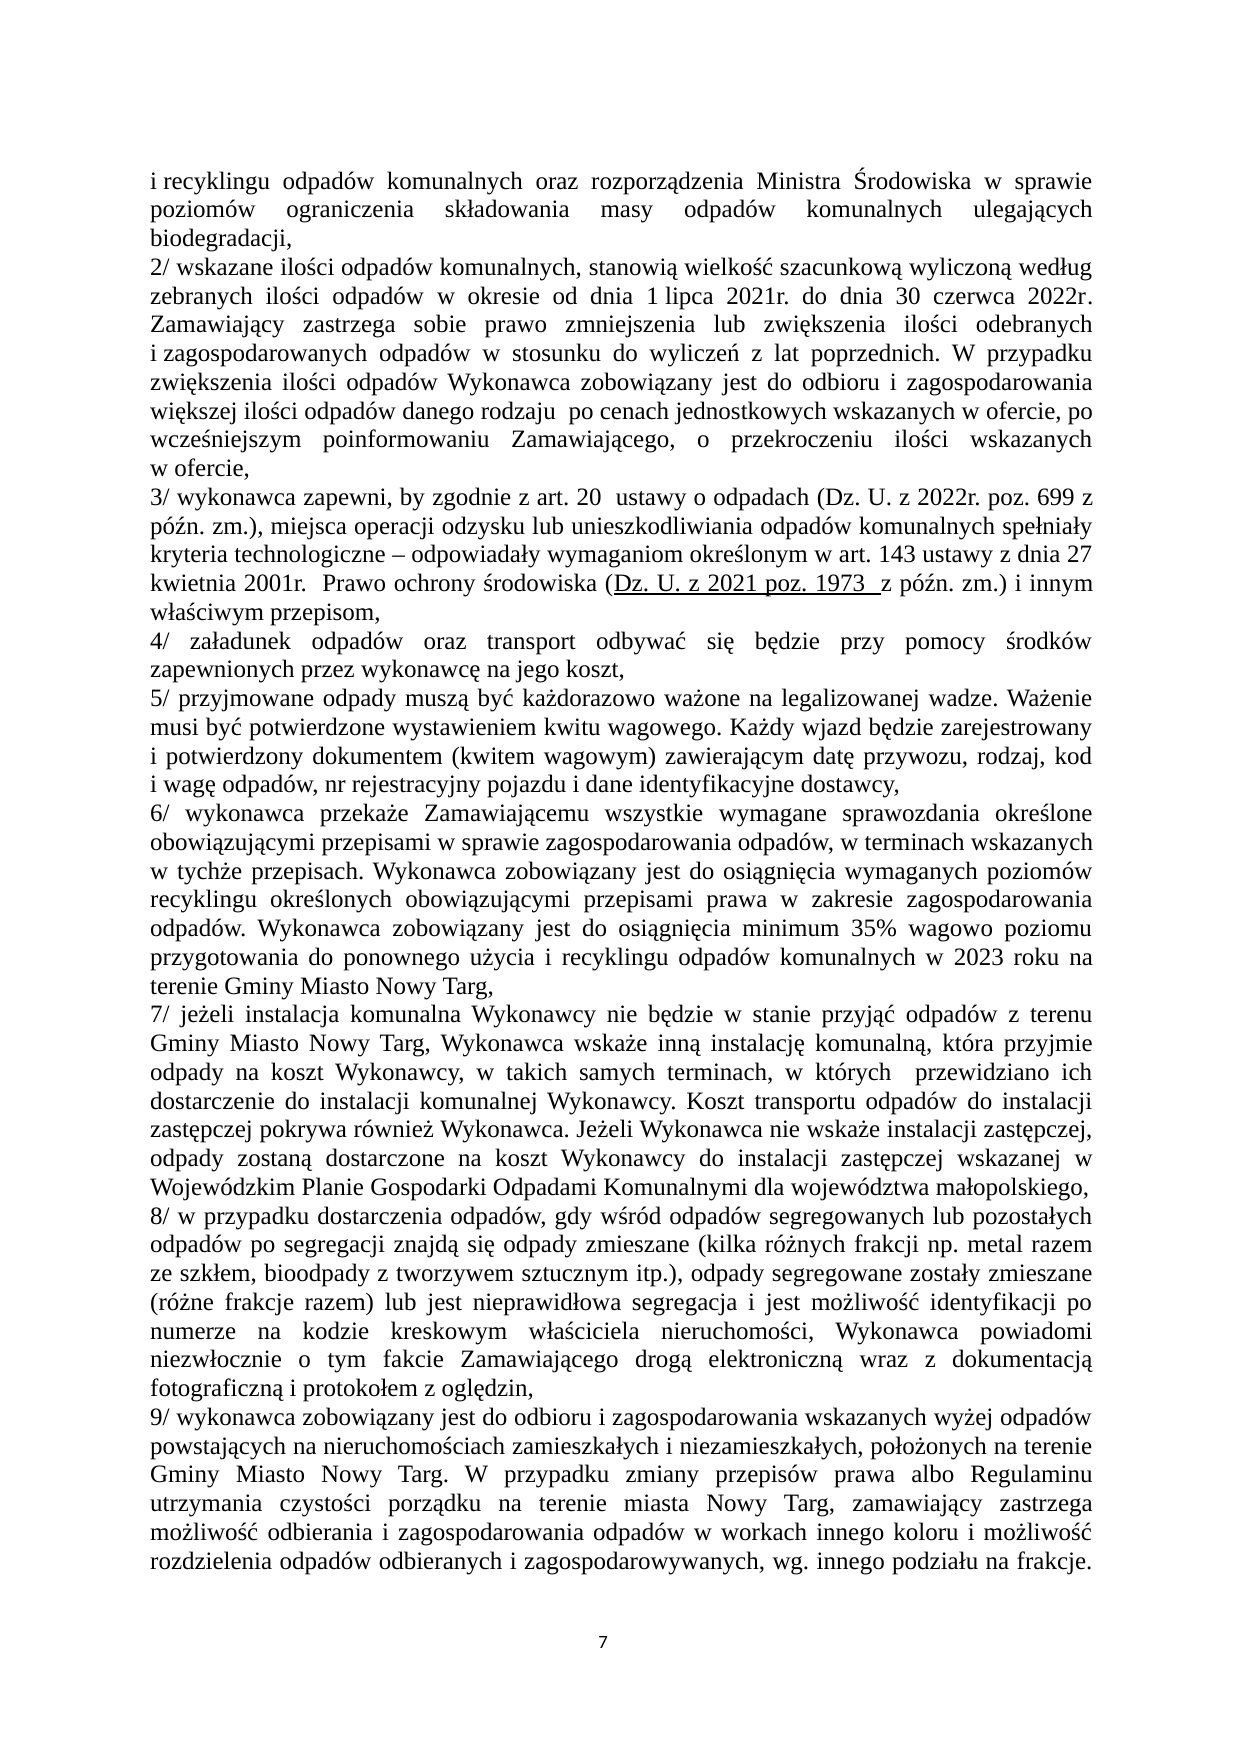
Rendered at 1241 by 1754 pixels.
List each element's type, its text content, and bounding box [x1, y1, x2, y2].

text 8/ w przypadku dostarczenia odpadów, gdy wśród odpadów segregowanych lub pozostałych odpadów po segregacji znajdą się odpady zmieszane (kilka różnych frakcji np. metal razem ze szkłem, bioodpady z tworzywem sztucznym itp.), odpady segregowane zostały zmieszane (różne frakcje razem) lub jest nieprawidłowa segregacja i jest możliwość identyfikacji po numerze na kodzie kreskowym właściciela nieruchomości, Wykonawca powiadomi niezwłocznie o tym fakcie Zamawiającego drogą elektroniczną wraz z dokumentacją fotograficzną i protokołem z oględzin, [150, 1201, 1093, 1402]
text 3/ wykonawca zapewni, by zgodnie z art. 20 ustawy o odpadach (Dz. U. z 2022r. poz. 699 z późn. zm.), miejsca operacji odzysku lub unieszkodliwiania odpadów komunalnych spełniały kryteria technologiczne – odpowiadały wymaganiom określonym w art. 143 ustawy z dnia 27 kwietnia 2001r. Prawo ochrony środowiska (Dz. U. z 2021 poz. 1973 z późn. zm.) i innym właściwym przepisom, [150, 482, 1093, 626]
text 2/ wskazane ilości odpadów komunalnych, stanowią wielkość szacunkową wyliczoną według zebranych ilości odpadów w okresie od dnia 1 lipca 2021r. do dnia 30 czerwca 2022r. Zamawiający zastrzega sobie prawo zmniejszenia lub zwiększenia ilości odebranych i zagospodarowanych odpadów w stosunku do wyliczeń z lat poprzednich. W przypadku zwiększenia ilości odpadów Wykonawca zobowiązany jest do odbioru i zagospodarowania większej ilości odpadów danego rodzaju po cenach jednostkowych wskazanych w ofercie, po wcześniejszym poinformowaniu Zamawiającego, o przekroczeniu ilości wskazanych w ofercie, [150, 252, 1093, 482]
text 9/ wykonawca zobowiązany jest do odbioru i zagospodarowania wskazanych wyżej odpadów powstających na nieruchomościach zamieszkałych i niezamieszkałych, położonych na terenie Gminy Miasto Nowy Targ. W przypadku zmiany przepisów prawa albo Regulaminu utrzymania czystości porządku na terenie miasta Nowy Targ, zamawiający zastrzega możliwość odbierania i zagospodarowania odpadów w workach innego koloru i możliwość rozdzielenia odpadów odbieranych i zagospodarowywanych, wg. innego podziału na frakcje. [150, 1402, 1093, 1574]
text 7/ jeżeli instalacja komunalna Wykonawcy nie będzie w stanie przyjąć odpadów z terenu Gminy Miasto Nowy Targ, Wykonawca wskaże inną instalację komunalną, która przyjmie odpady na koszt Wykonawcy, w takich samych terminach, w których przewidziano ich dostarczenie do instalacji komunalnej Wykonawcy. Koszt transportu odpadów do instalacji zastępczej pokrywa również Wykonawca. Jeżeli Wykonawca nie wskaże instalacji zastępczej, odpady zostaną dostarczone na koszt Wykonawcy do instalacji zastępczej wskazanej w Wojewódzkim Planie Gospodarki Odpadami Komunalnymi dla województwa małopolskiego, [150, 999, 1093, 1201]
text 4/ załadunek odpadów oraz transport odbywać się będzie przy pomocy środków zapewnionych przez wykonawcę na jego koszt, [150, 626, 1093, 683]
text i recyklingu odpadów komunalnych oraz rozporządzenia Ministra Środowiska w sprawie poziomów ograniczenia składowania masy odpadów komunalnych ulegających biodegradacji, [150, 166, 1093, 252]
text 6/ wykonawca przekaże Zamawiającemu wszystkie wymagane sprawozdania określone obowiązującymi przepisami w sprawie zagospodarowania odpadów, w terminach wskazanych w tychże przepisach. Wykonawca zobowiązany jest do osiągnięcia wymaganych poziomów recyklingu określonych obowiązującymi przepisami prawa w zakresie zagospodarowania odpadów. Wykonawca zobowiązany jest do osiągnięcia minimum 35% wagowo poziomu przygotowania do ponownego użycia i recyklingu odpadów komunalnych w 2023 roku na terenie Gminy Miasto Nowy Targ, [150, 798, 1093, 999]
text 5/ przyjmowane odpady muszą być każdorazowo ważone na legalizowanej wadze. Ważenie musi być potwierdzone wystawieniem kwitu wagowego. Każdy wjazd będzie zarejestrowany i potwierdzony dokumentem (kwitem wagowym) zawierającym datę przywozu, rodzaj, kod i wagę odpadów, nr rejestracyjny pojazdu i dane identyfikacyjne dostawcy, [150, 683, 1093, 798]
